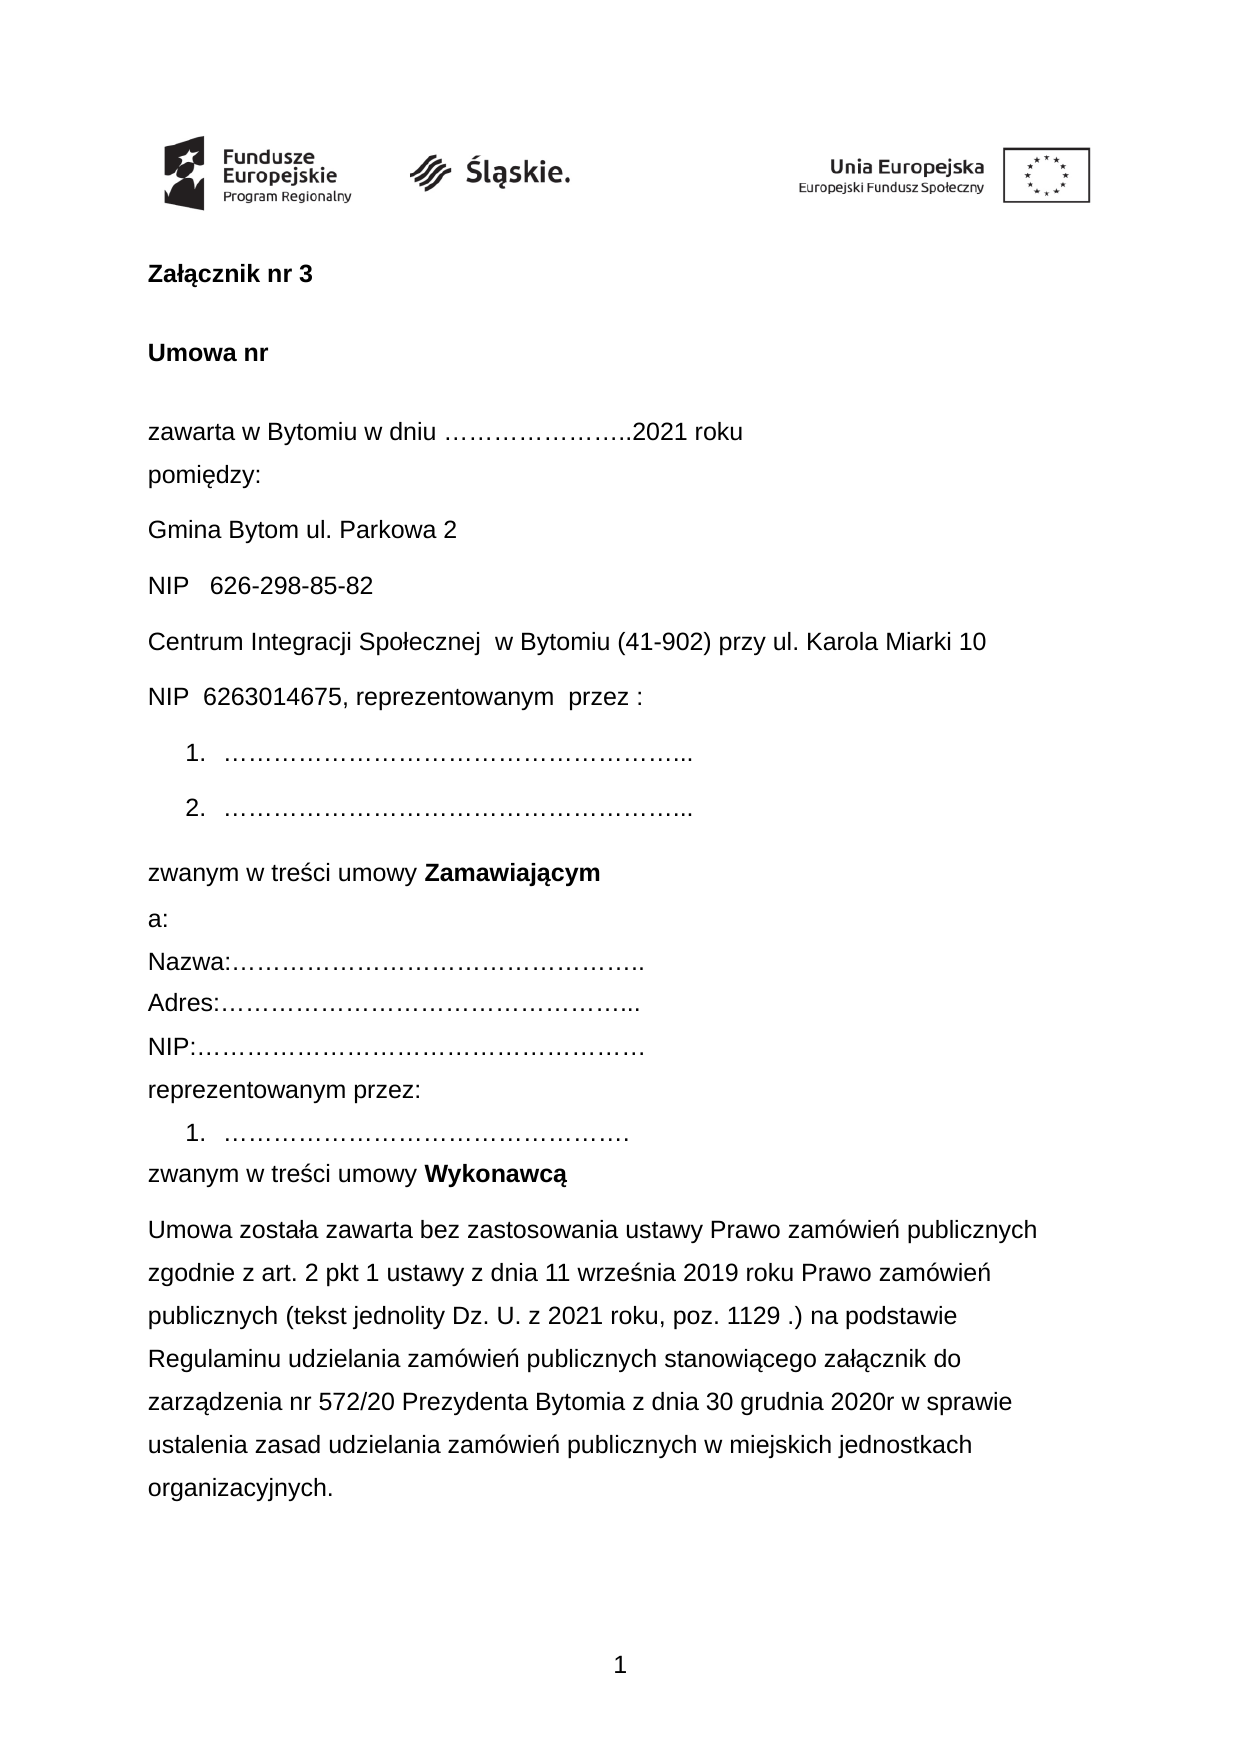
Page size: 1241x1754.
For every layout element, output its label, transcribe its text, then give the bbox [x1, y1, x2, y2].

text pomiędzy: [148, 459, 1092, 488]
text NIP 6263014675, reprezentowanym przez : [148, 682, 1092, 711]
list …………………………………………. [185, 1118, 1092, 1146]
text Załącznik nr 3 [148, 259, 1092, 288]
text zawarta w Bytomiu w dniu …………………..2021 roku [148, 416, 1092, 445]
text NIP 626-298-85-82 [148, 571, 1092, 599]
text Umowa została zawarta bez zastosowania ustawy Prawo zamówień publicznych zgodnie z art. 2 pkt 1 ustawy z dnia 11 września 2019 roku Prawo zamówień publicznych (tekst jednolity Dz. U. z 2021 roku, poz. 1129 .) na podstawie Regulaminu udzielania zamówień publicznych stanowiącego załącznik do zarządzenia nr 572/20 Prezydenta Bytomia z dnia 30 grudnia 2020r w sprawie ustalenia zasad udzielania zamówień publicznych w miejskich jednostkach organizacyjnych. [148, 1214, 1092, 1502]
text zwanym w treści umowy Wykonawcą [148, 1159, 1092, 1188]
text Umowa nr [148, 338, 1092, 367]
text Adres:…………………………………………... [148, 988, 1092, 1017]
text reprezentowanym przez: [148, 1074, 1092, 1103]
list ………………………………………………... [185, 793, 1092, 822]
text NIP:……………………………………………… [148, 1031, 1092, 1060]
text Nazwa:………………………………………….. [148, 947, 1092, 976]
text Centrum Integracji Społecznej w Bytomiu (41-902) przy ul. Karola Miarki 10 [148, 626, 1092, 655]
text Gmina Bytom ul. Parkowa 2 [148, 515, 1092, 544]
text a: [148, 904, 1092, 933]
list ………………………………………………... [185, 738, 1092, 766]
text zwanym w treści umowy Zamawiającym [148, 857, 1092, 886]
